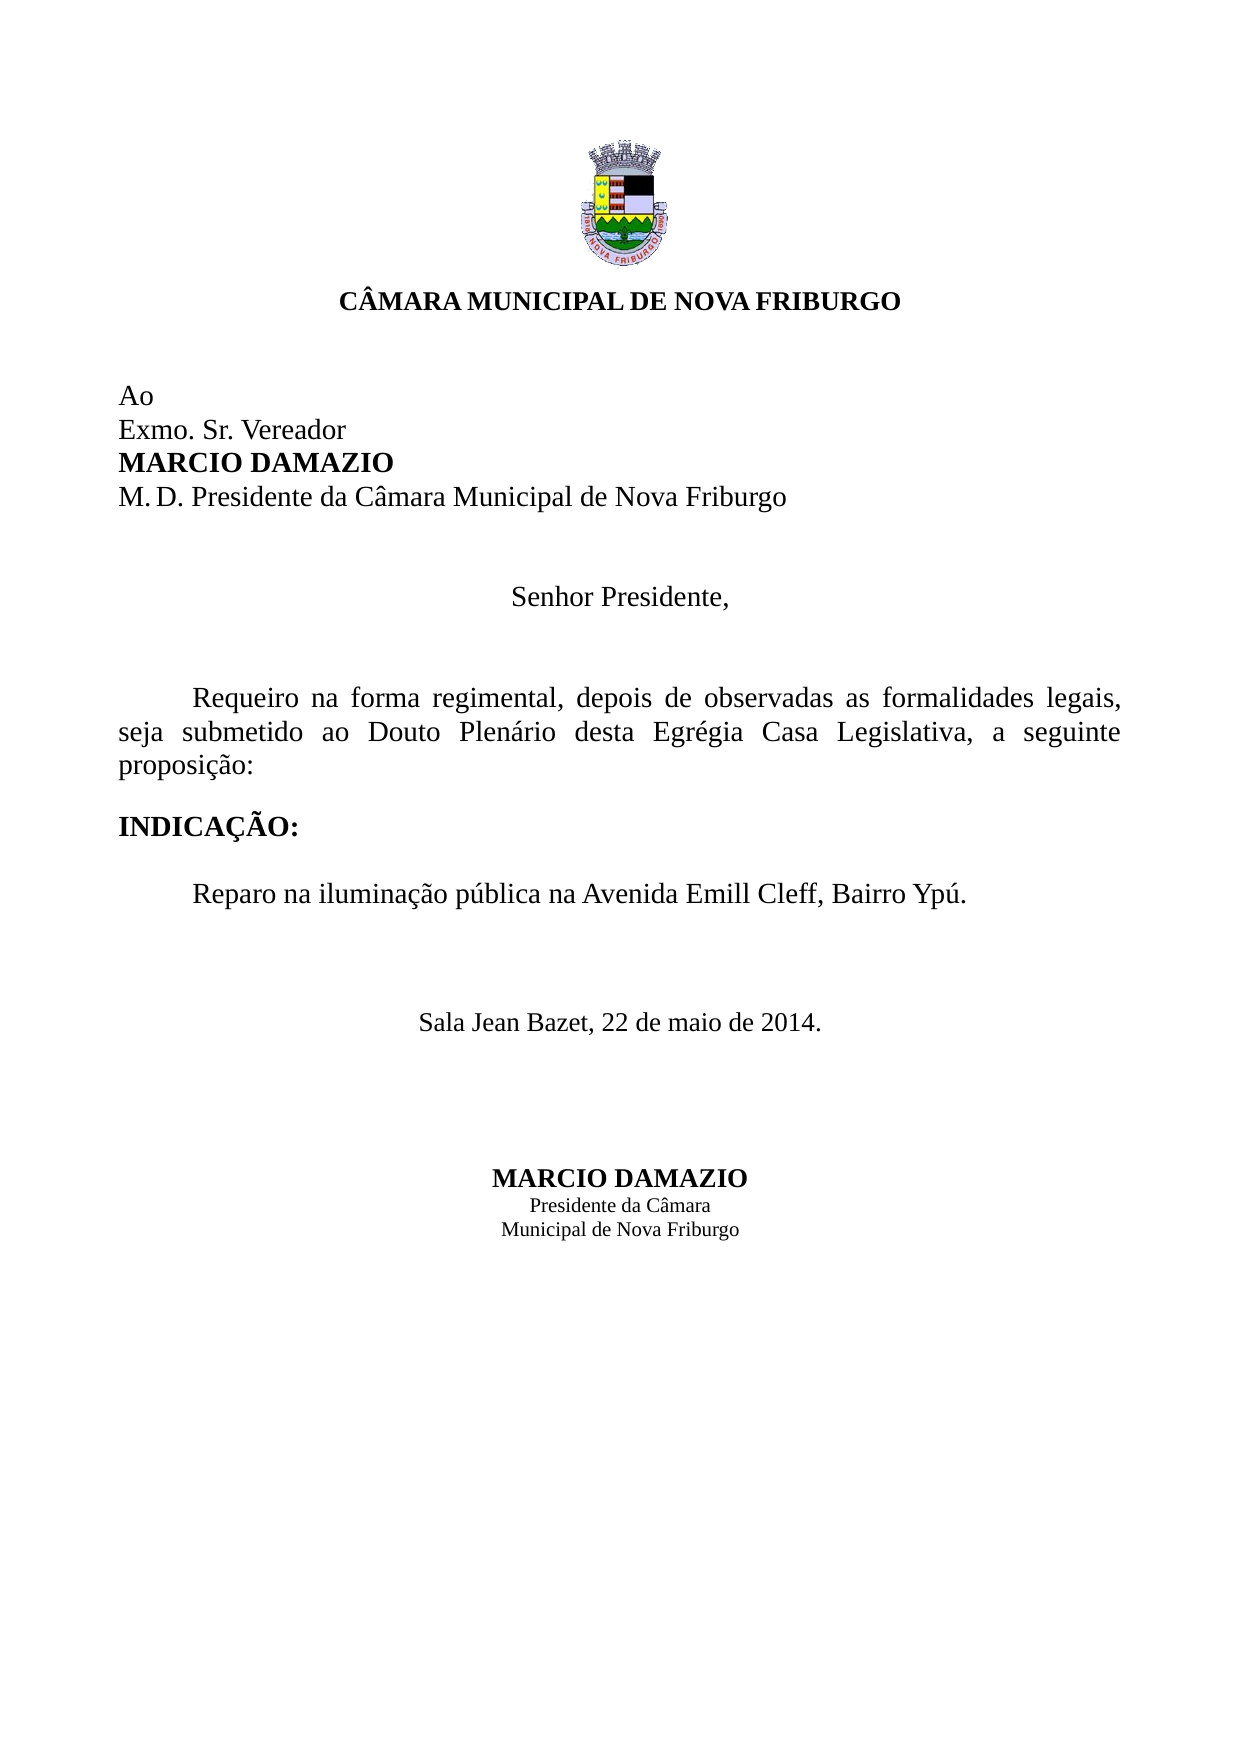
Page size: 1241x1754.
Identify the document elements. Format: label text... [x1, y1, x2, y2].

text Senhor Presidente, [118, 579, 1122, 613]
text MARCIO DAMAZIO [118, 445, 1122, 479]
text Requeiro na forma regimental, depois de observadas as formalidades legais, seja submetido ao Douto Plenário desta Egrégia Casa Legislativa, a seguinte proposição: [118, 680, 1122, 781]
text INDICAÇÃO: [118, 809, 1122, 843]
text MARCIO DAMAZIO [118, 1162, 1122, 1193]
text Reparo na iluminação pública na Avenida Emill Cleff, Bairro Ypú. [118, 877, 1122, 910]
list D. Presidente da Câmara Municipal de Nova Friburgo [118, 479, 1122, 512]
text CÂMARA MUNICIPAL DE NOVA FRIBURGO [118, 285, 1122, 316]
text Exmo. Sr. Vereador [118, 412, 1122, 445]
text Sala Jean Bazet, 22 de maio de 2014. [118, 1006, 1122, 1037]
text Ao [118, 378, 1122, 412]
text Presidente da Câmara [118, 1193, 1122, 1217]
text Municipal de Nova Friburgo [118, 1217, 1122, 1241]
picture [566, 127, 674, 276]
